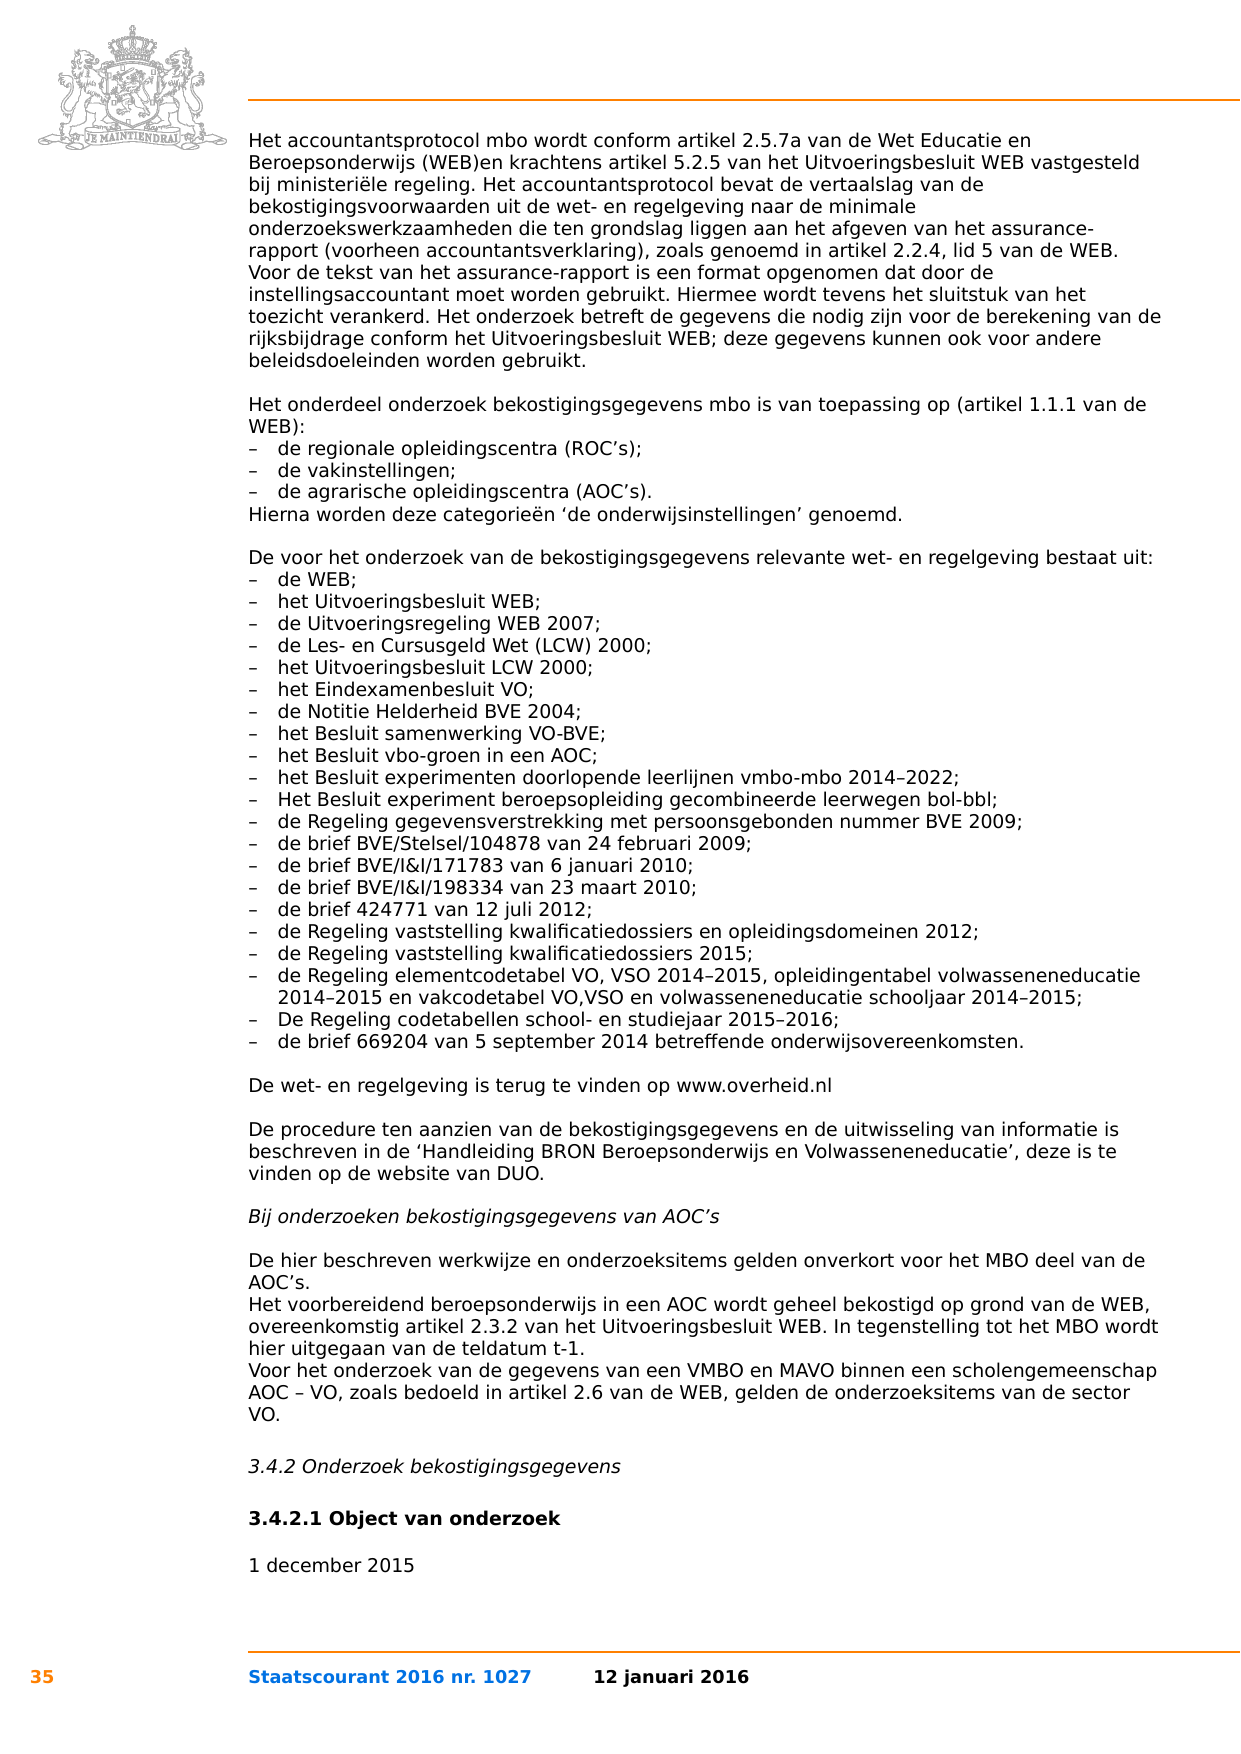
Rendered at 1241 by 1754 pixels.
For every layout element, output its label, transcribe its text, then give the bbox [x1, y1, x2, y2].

text – de vakinstellingen; [248, 459, 1163, 481]
text Voor het onderzoek van de gegevens van een VMBO en MAVO binnen een scholengemeenschap AOC – VO, zoals bedoeld in artikel 2.6 van de WEB, gelden de onderzoeksitems van de sector VO. [248, 1360, 1163, 1426]
text – de WEB; [248, 569, 1163, 591]
text – Het Besluit experiment beroepsopleiding gecombineerde leerwegen bol-bbl; [248, 789, 1163, 811]
text – het Uitvoeringsbesluit LCW 2000; [248, 657, 1163, 679]
text De voor het onderzoek van de bekostigingsgegevens relevante wet- en regelgeving bestaat uit: [248, 547, 1163, 569]
text – de agrarische opleidingscentra (AOC’s). [248, 481, 1163, 503]
text Hierna worden deze categorieën ‘de onderwijsinstellingen’ genoemd. [248, 503, 1163, 525]
text – De Regeling codetabellen school- en studiejaar 2015–2016; [248, 1009, 1163, 1031]
text – het Uitvoeringsbesluit WEB; [248, 591, 1163, 613]
text – de brief BVE/I&I/171783 van 6 januari 2010; [248, 855, 1163, 877]
text De wet- en regelgeving is terug te vinden op www.overheid.nl [248, 1075, 1163, 1097]
text – de brief BVE/Stelsel/104878 van 24 februari 2009; [248, 833, 1163, 855]
text – de brief 424771 van 12 juli 2012; [248, 899, 1163, 921]
text – het Besluit experimenten doorlopende leerlijnen vmbo-mbo 2014–2022; [248, 767, 1163, 789]
text – de Regeling vaststelling kwalificatiedossiers en opleidingsdomeinen 2012; [248, 921, 1163, 943]
text – de brief 669204 van 5 september 2014 betreffende onderwijsovereenkomsten. [248, 1031, 1163, 1053]
text – de brief BVE/I&I/198334 van 23 maart 2010; [248, 877, 1163, 899]
text – de Regeling gegevensverstrekking met persoonsgebonden nummer BVE 2009; [248, 811, 1163, 833]
picture [38, 25, 227, 150]
text – de Regeling vaststelling kwalificatiedossiers 2015; [248, 943, 1163, 965]
text Het voorbereidend beroepsonderwijs in een AOC wordt geheel bekostigd op grond van de WEB, overeenkomstig artikel 2.3.2 van het Uitvoeringsbesluit WEB. In tegenstelling tot het MBO wordt hier uitgegaan van de teldatum t-1. [248, 1294, 1163, 1360]
text – het Besluit samenwerking VO-BVE; [248, 723, 1163, 745]
text Het accountantsprotocol mbo wordt conform artikel 2.5.7a van de Wet Educatie en Beroepsonderwijs (WEB)en krachtens artikel 5.2.5 van het Uitvoeringsbesluit WEB vastgesteld bij ministeriële regeling. Het accountantsprotocol bevat de vertaalslag van de bekostigingsvoorwaarden uit de wet- en regelgeving naar de minimale onderzoekswerkzaamheden die ten grondslag liggen aan het afgeven van het assurance-rapport (voorheen accountantsverklaring), zoals genoemd in artikel 2.2.4, lid 5 van de WEB. Voor de tekst van het assurance-rapport is een format opgenomen dat door de instellingsaccountant moet worden gebruikt. Hiermee wordt tevens het sluitstuk van het toezicht verankerd. Het onderzoek betreft de gegevens die nodig zijn voor de berekening van de rijksbijdrage conform het Uitvoeringsbesluit WEB; deze gegevens kunnen ook voor andere beleidsdoeleinden worden gebruikt. [248, 130, 1163, 372]
text – de Uitvoeringsregeling WEB 2007; [248, 613, 1163, 635]
text – de Regeling elementcodetabel VO, VSO 2014–2015, opleidingentabel volwasseneneducatie 2014–2015 en vakcodetabel VO,VSO en volwasseneneducatie schooljaar 2014–2015; [248, 965, 1163, 1009]
text – de Les- en Cursusgeld Wet (LCW) 2000; [248, 635, 1163, 657]
text – het Besluit vbo-groen in een AOC; [248, 745, 1163, 767]
text 1 december 2015 [248, 1555, 1163, 1577]
text – het Eindexamenbesluit VO; [248, 679, 1163, 701]
text De hier beschreven werkwijze en onderzoeksitems gelden onverkort voor het MBO deel van de AOC’s. [248, 1250, 1163, 1294]
text Het onderdeel onderzoek bekostigingsgegevens mbo is van toepassing op (artikel 1.1.1 van de WEB): [248, 393, 1163, 437]
text – de Notitie Helderheid BVE 2004; [248, 701, 1163, 723]
subtitle 3.4.2.1 Object van onderzoek [248, 1508, 1163, 1530]
text – de regionale opleidingscentra (ROC’s); [248, 437, 1163, 459]
subtitle Bij onderzoeken bekostigingsgegevens van AOC’s [248, 1206, 1163, 1228]
text De procedure ten aanzien van de bekostigingsgegevens en de uitwisseling van informatie is beschreven in de ‘Handleiding BRON Beroepsonderwijs en Volwasseneneducatie’, deze is te vinden op de website van DUO. [248, 1118, 1163, 1184]
subtitle 3.4.2 Onderzoek bekostigingsgegevens [248, 1456, 1163, 1478]
